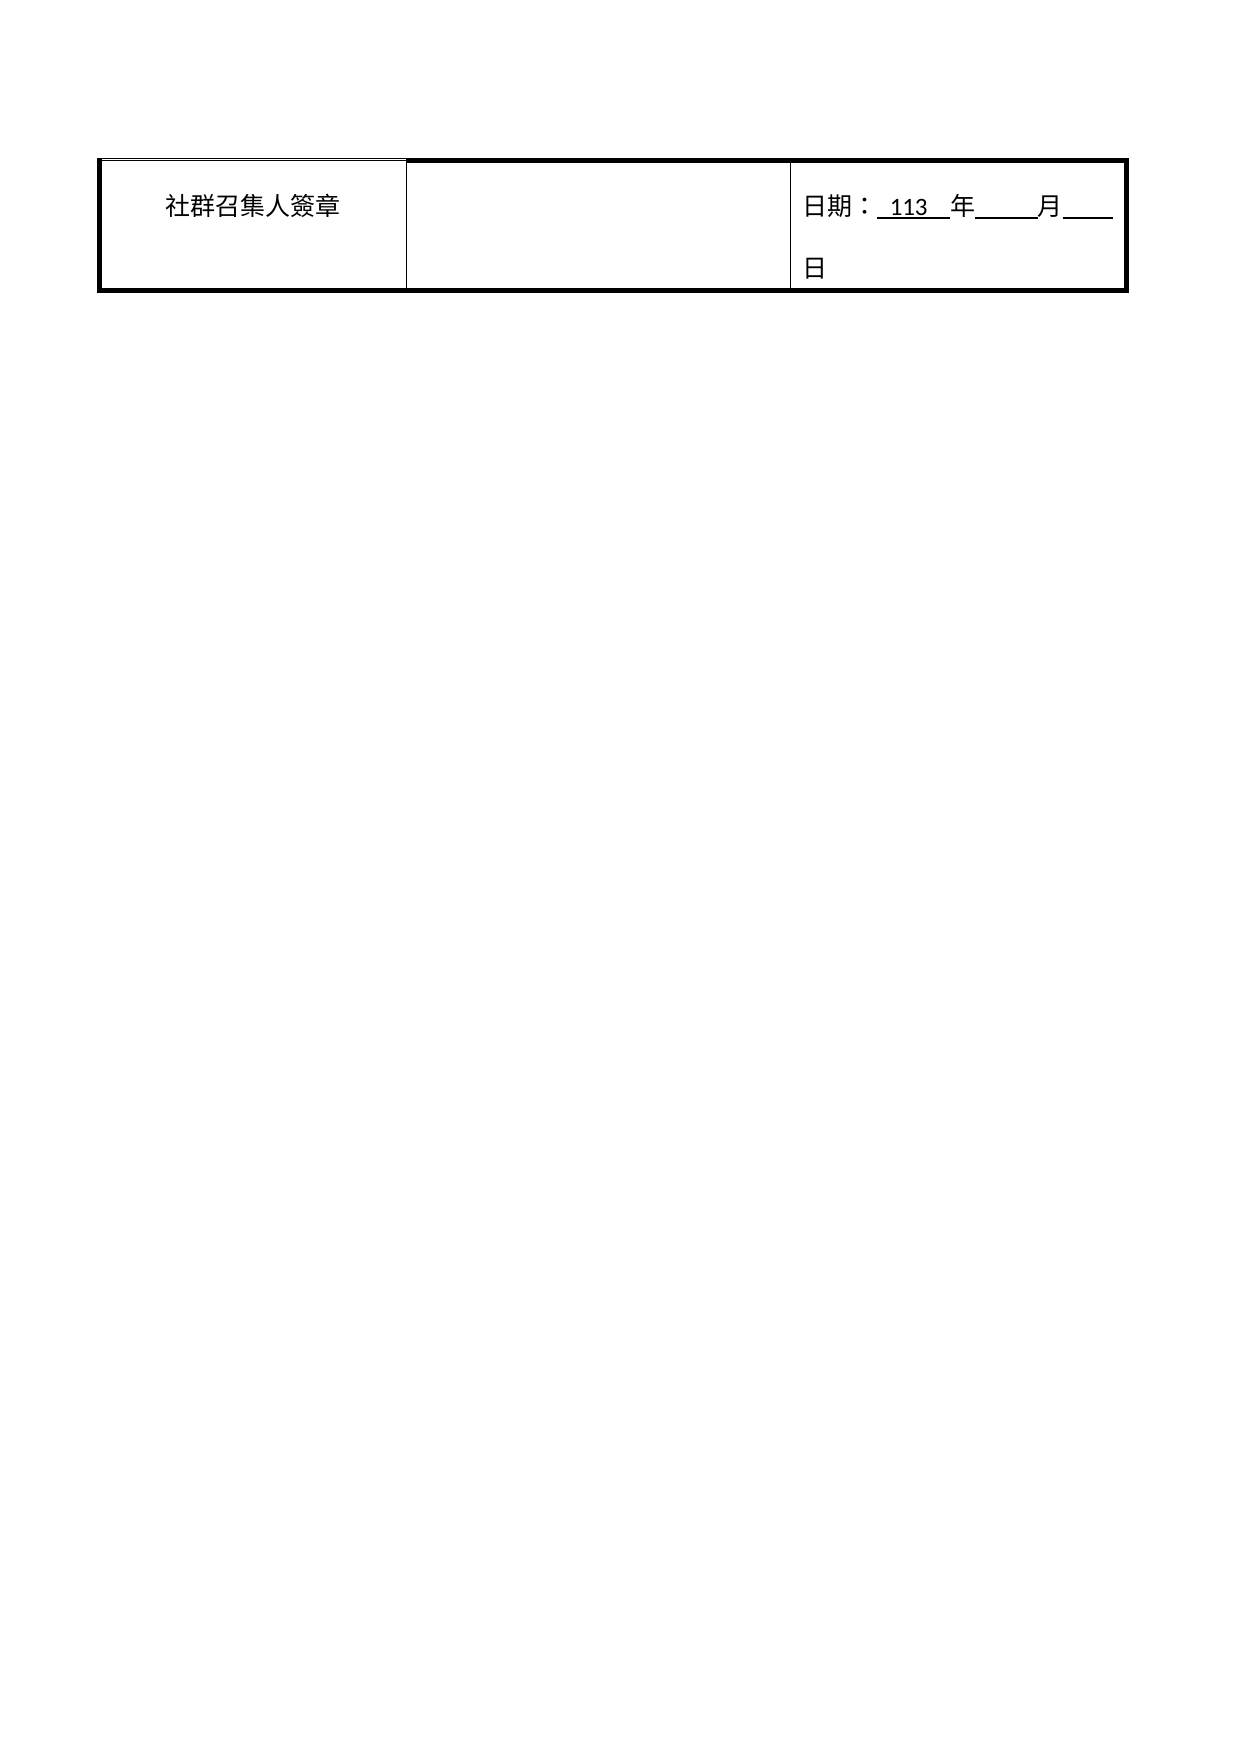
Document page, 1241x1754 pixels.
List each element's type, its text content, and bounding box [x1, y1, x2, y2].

table_cell 日期： 113 年 月 日 [791, 163, 1124, 288]
table_cell 社群召集人簽章 [102, 161, 406, 288]
table_cell [407, 163, 790, 288]
